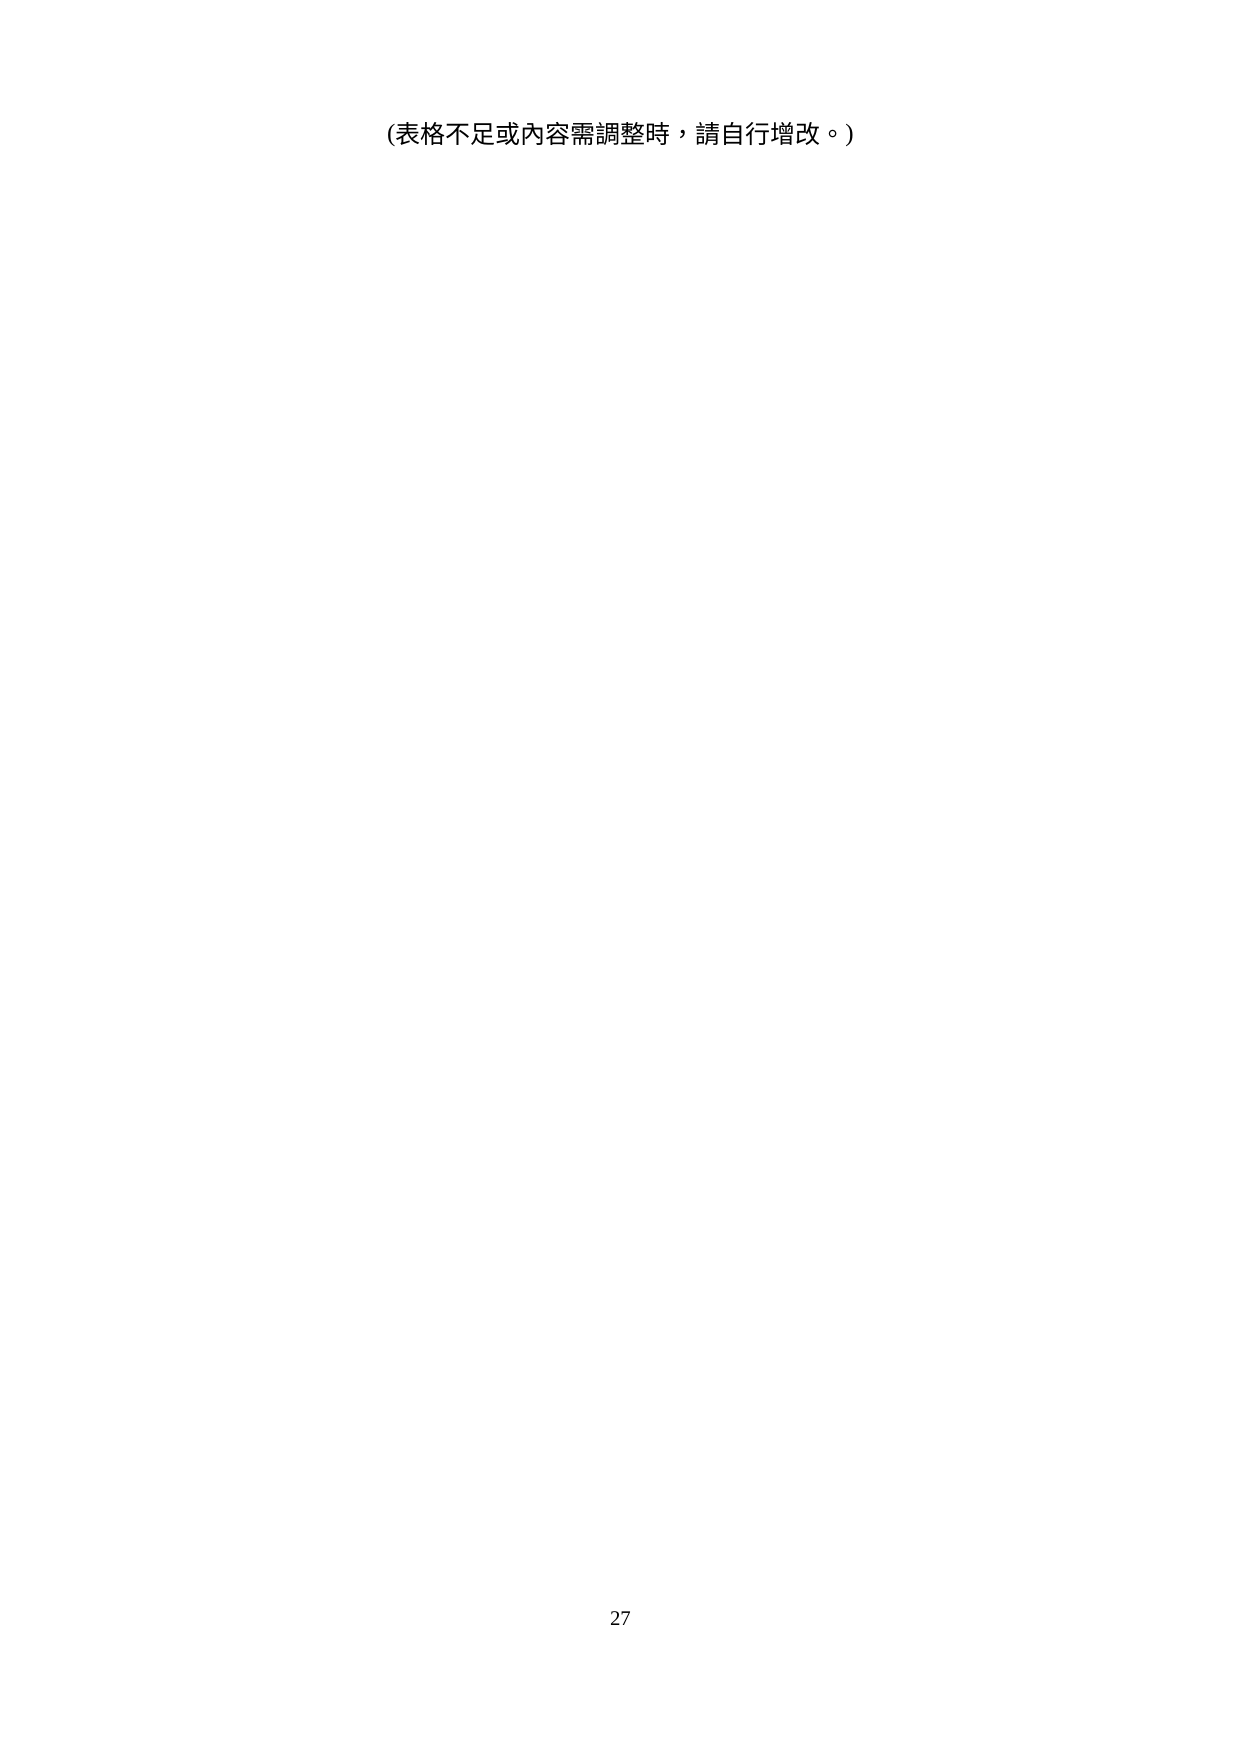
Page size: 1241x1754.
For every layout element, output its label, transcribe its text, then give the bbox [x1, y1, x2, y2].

text (表格不足或內容需調整時，請自行增改。) [148, 91, 1092, 153]
